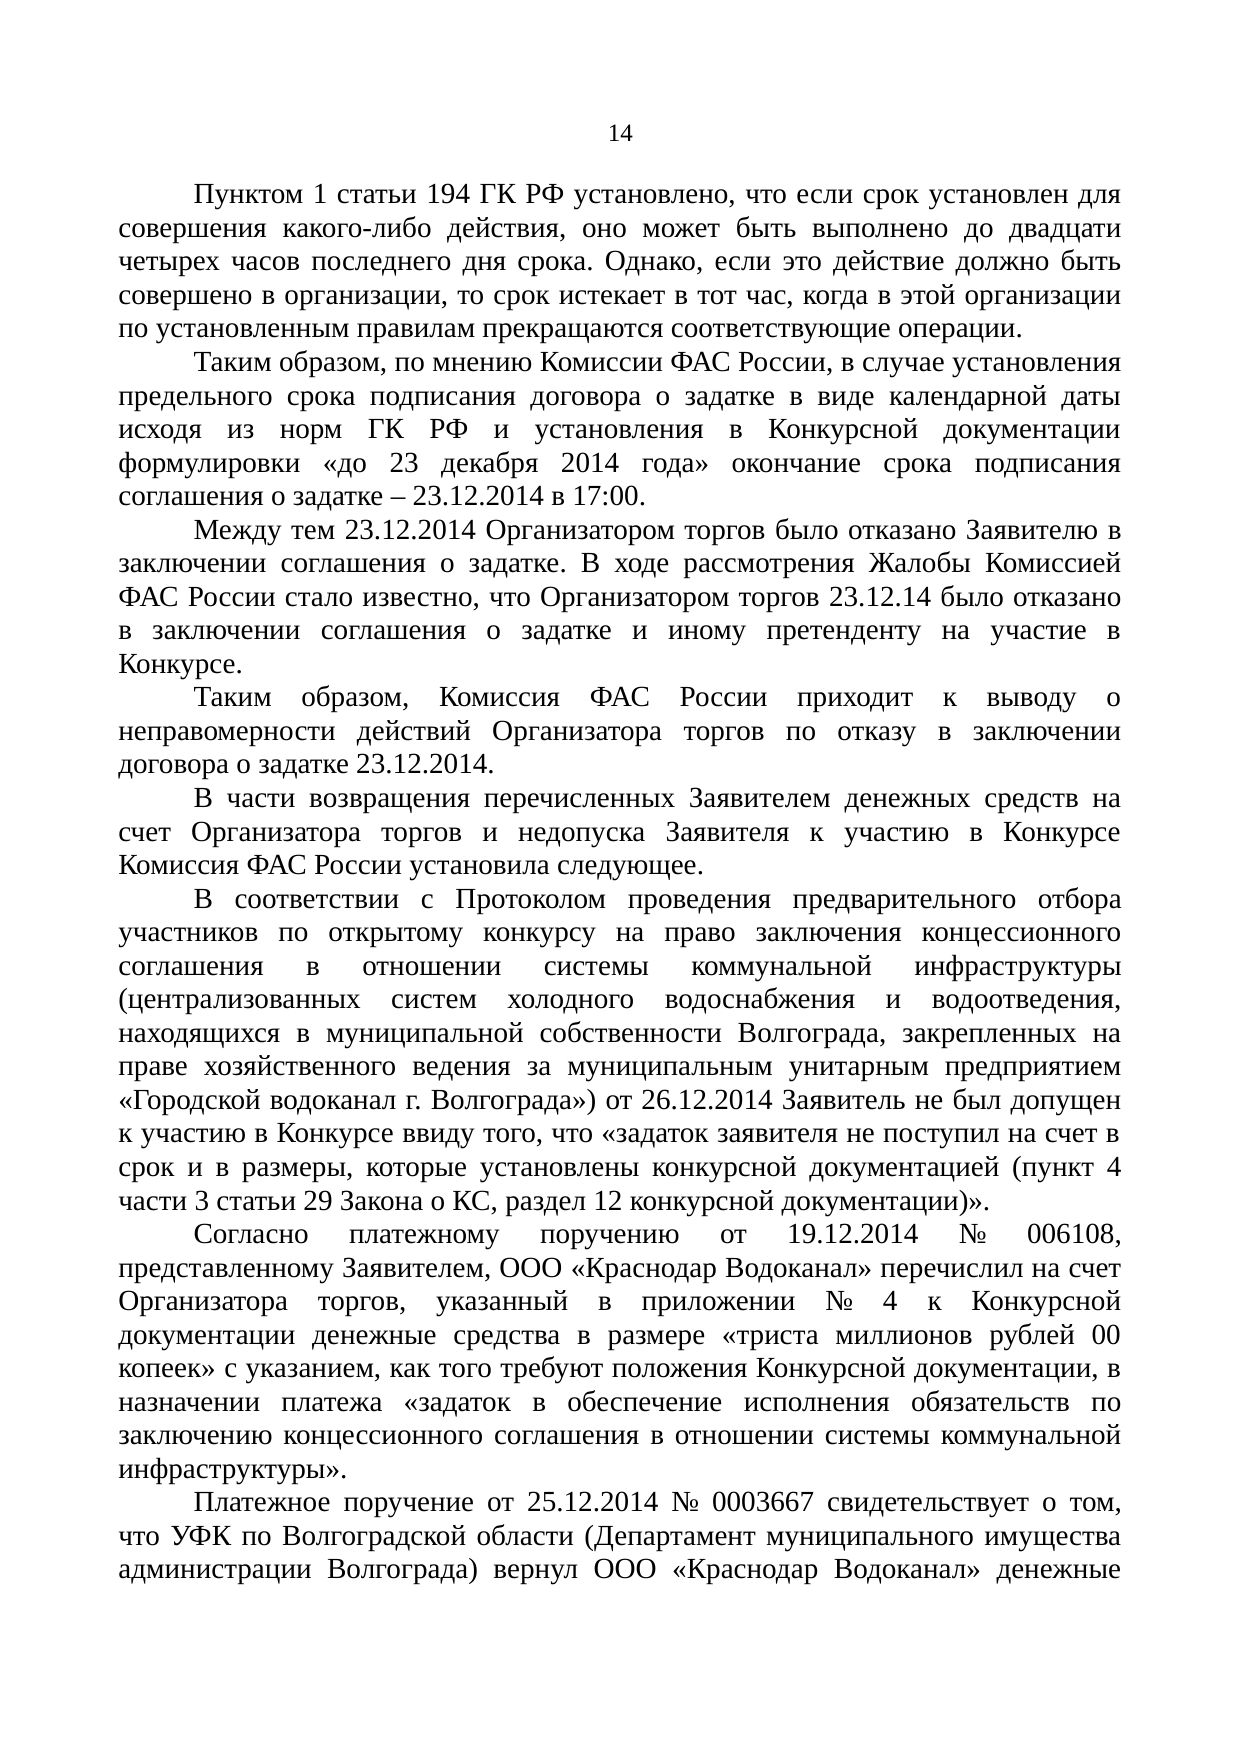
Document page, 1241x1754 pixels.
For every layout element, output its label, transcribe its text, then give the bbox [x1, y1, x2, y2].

text Между тем 23.12.2014 Организатором торгов было отказано Заявителю в заключении соглашения о задатке. В ходе рассмотрения Жалобы Комиссией ФАС России стало известно, что Организатором торгов 23.12.14 было отказано в заключении соглашения о задатке и иному претенденту на участие в Конкурсе. [118, 512, 1122, 679]
text В соответствии с Протоколом проведения предварительного отбора участников по открытому конкурсу на право заключения концессионного соглашения в отношении системы коммунальной инфраструктуры (централизованных систем холодного водоснабжения и водоотведения, находящихся в муниципальной собственности Волгограда, закрепленных на праве хозяйственного ведения за муниципальным унитарным предприятием «Городской водоканал г. Волгограда») от 26.12.2014 Заявитель не был допущен к участию в Конкурсе ввиду того, что «задаток заявителя не поступил на счет в срок и в размеры, которые установлены конкурсной документацией (пункт 4 части 3 статьи 29 Закона о КС, раздел 12 конкурсной документации)». [118, 881, 1122, 1216]
text В части возвращения перечисленных Заявителем денежных средств на счет Организатора торгов и недопуска Заявителя к участию в Конкурсе Комиссия ФАС России установила следующее. [118, 780, 1122, 881]
text Платежное поручение от 25.12.2014 № 0003667 свидетельствует о том, что УФК по Волгоградской области (Департамент муниципального имущества администрации Волгограда) вернул ООО «Краснодар Водоканал» денежные [118, 1484, 1122, 1585]
text Согласно платежному поручению от 19.12.2014 № 006108, представленному Заявителем, ООО «Краснодар Водоканал» перечислил на счет Организатора торгов, указанный в приложении № 4 к Конкурсной документации денежные средства в размере «триста миллионов рублей 00 копеек» с указанием, как того требуют положения Конкурсной документации, в назначении платежа «задаток в обеспечение исполнения обязательств по заключению концессионного соглашения в отношении системы коммунальной инфраструктуры». [118, 1216, 1122, 1484]
text Пунктом 1 статьи 194 ГК РФ установлено, что если срок установлен для совершения какого-либо действия, оно может быть выполнено до двадцати четырех часов последнего дня срока. Однако, если это действие должно быть совершено в организации, то срок истекает в тот час, когда в этой организации по установленным правилам прекращаются соответствующие операции. [118, 176, 1122, 344]
text Таким образом, по мнению Комиссии ФАС России, в случае установления предельного срока подписания договора о задатке в виде календарной даты исходя из норм ГК РФ и установления в Конкурсной документации формулировки «до 23 декабря 2014 года» окончание срока подписания соглашения о задатке – 23.12.2014 в 17:00. [118, 344, 1122, 512]
text Таким образом, Комиссия ФАС России приходит к выводу о неправомерности действий Организатора торгов по отказу в заключении договора о задатке 23.12.2014. [118, 679, 1122, 780]
